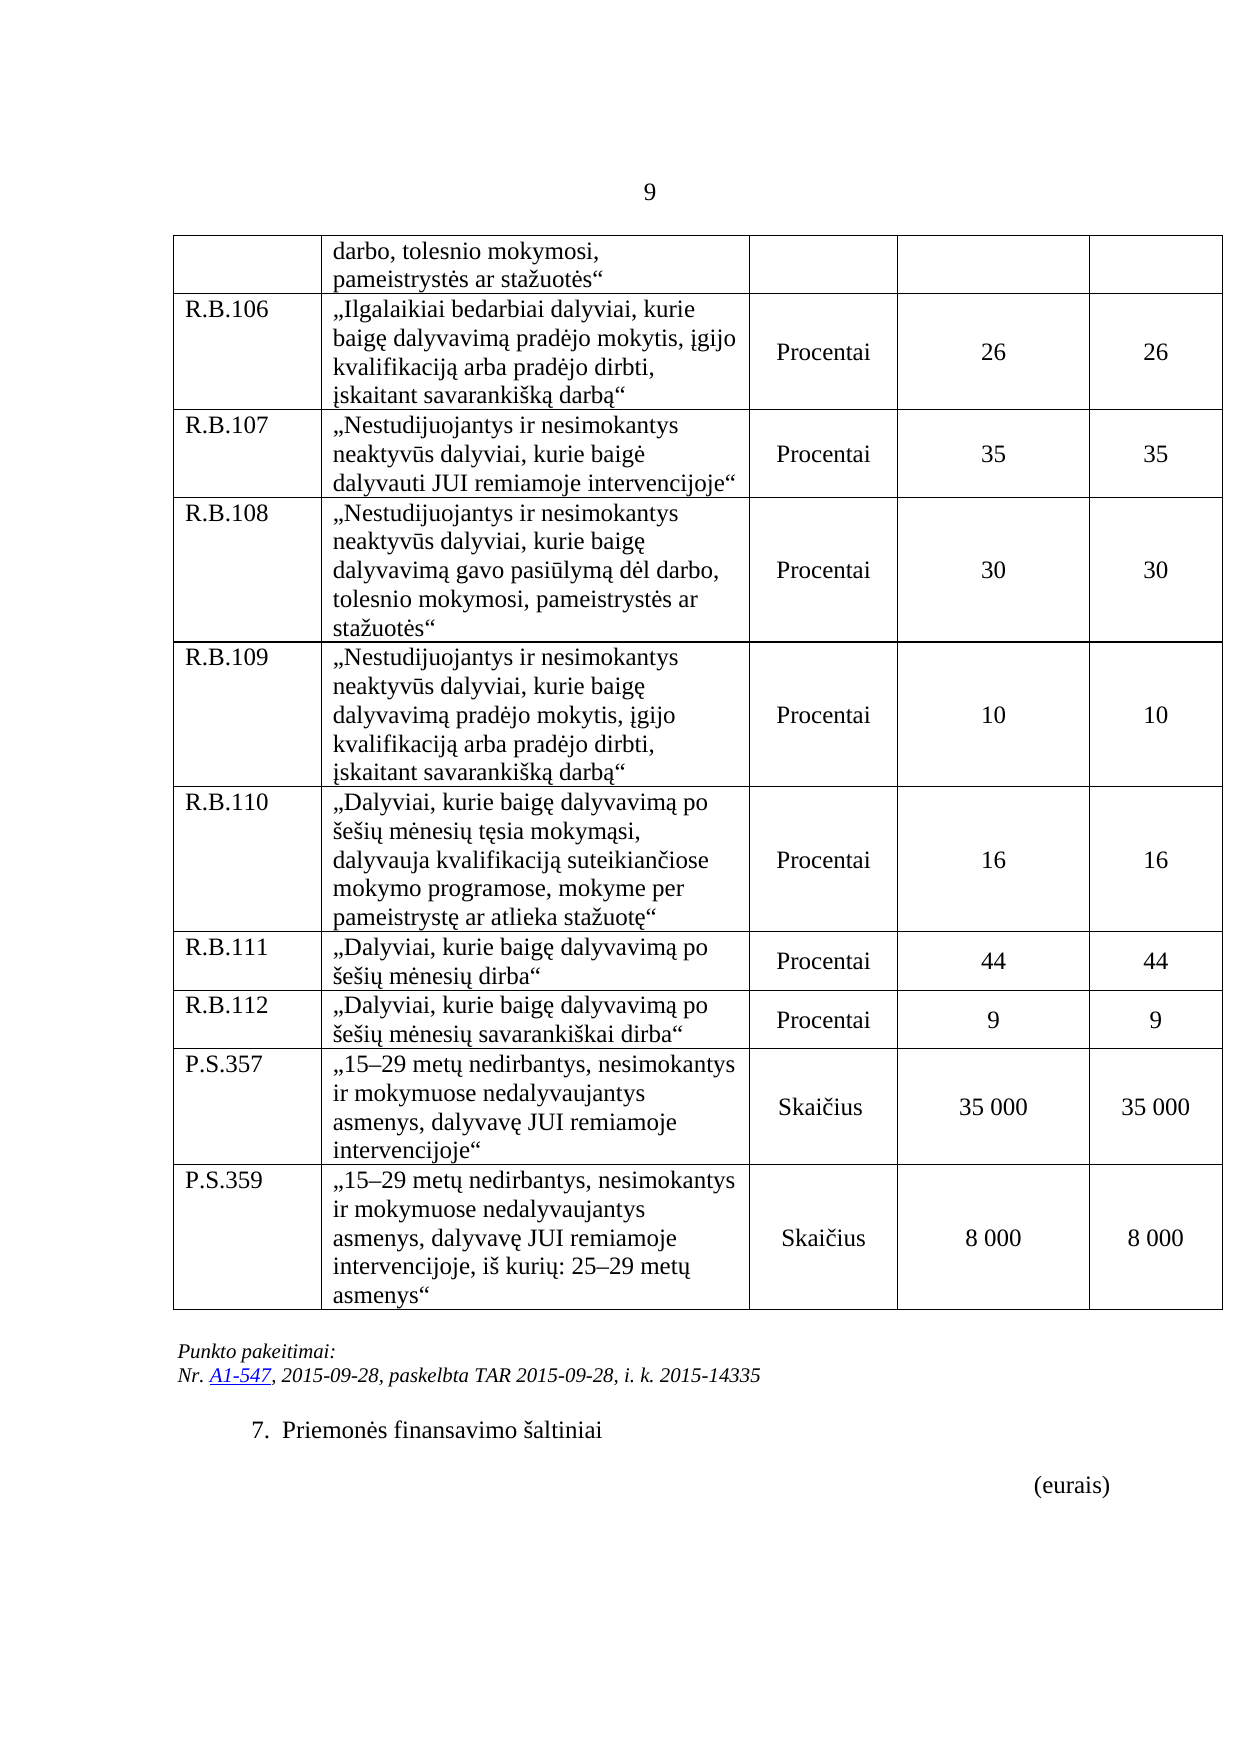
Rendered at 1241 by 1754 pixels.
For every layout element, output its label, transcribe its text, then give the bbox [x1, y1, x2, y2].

table_cell 9 [898, 991, 1089, 1048]
table_cell R.B.106 [174, 294, 321, 409]
table_cell Procentai [750, 787, 897, 931]
text (eurais) [177, 1470, 1122, 1499]
table_cell R.B.110 [174, 787, 321, 931]
table_cell 35 [898, 410, 1089, 497]
table_cell „Nestudijuojantys ir nesimokantys neaktyvūs dalyviai, kurie baigę dalyvavimą gavo pasiūlymą dėl darbo, tolesnio mokymosi, pameistrystės ar stažuotės“ [322, 498, 749, 641]
table_cell Procentai [750, 410, 897, 497]
table_cell 26 [898, 294, 1089, 409]
table_cell 16 [1090, 787, 1222, 931]
table_cell R.B.109 [174, 643, 321, 786]
table_cell Skaičius [750, 1049, 897, 1164]
table_cell [1090, 236, 1222, 293]
table_cell [898, 236, 1089, 293]
text Punkto pakeitimai: [177, 1339, 1122, 1363]
table_cell „Nestudijuojantys ir nesimokantys neaktyvūs dalyviai, kurie baigę dalyvavimą pradėjo mokytis, įgijo kvalifikaciją arba pradėjo dirbti, įskaitant savarankišką darbą“ [322, 643, 749, 786]
table_cell „Dalyviai, kurie baigę dalyvavimą po šešių mėnesių dirba“ [322, 932, 749, 989]
table_cell „15–29 metų nedirbantys, nesimokantys ir mokymuose nedalyvaujantys asmenys, dalyvavę JUI remiamoje intervencijoje, iš kurių: 25–29 metų asmenys“ [322, 1165, 749, 1309]
table_cell 10 [898, 643, 1089, 786]
table_cell „15–29 metų nedirbantys, nesimokantys ir mokymuose nedalyvaujantys asmenys, dalyvavę JUI remiamoje intervencijoje“ [322, 1049, 749, 1164]
table_cell 35 [1090, 410, 1222, 497]
table_cell R.B.112 [174, 991, 321, 1048]
table_cell 8 000 [898, 1165, 1089, 1309]
table_cell „Dalyviai, kurie baigę dalyvavimą po šešių mėnesių savarankiškai dirba“ [322, 991, 749, 1048]
table_cell 16 [898, 787, 1089, 931]
table_cell 30 [1090, 498, 1222, 641]
table_cell 10 [1090, 643, 1222, 786]
table_cell Procentai [750, 294, 897, 409]
table_cell „Dalyviai, kurie baigę dalyvavimą po šešių mėnesių tęsia mokymąsi, dalyvauja kvalifikaciją suteikiančiose mokymo programose, mokyme per pameistrystę ar atlieka stažuotę“ [322, 787, 749, 931]
table_cell R.B.111 [174, 932, 321, 989]
text 7. Priemonės finansavimo šaltiniai [251, 1416, 1122, 1444]
table_cell 35 000 [1090, 1049, 1222, 1164]
text Nr. A1-547, 2015-09-28, paskelbta TAR 2015-09-28, i. k. 2015-14335 [177, 1363, 1122, 1387]
table_cell Skaičius [750, 1165, 897, 1309]
table_cell 44 [1090, 932, 1222, 989]
table_cell 44 [898, 932, 1089, 989]
table_cell Procentai [750, 991, 897, 1048]
table_cell 35 000 [898, 1049, 1089, 1164]
table_cell 8 000 [1090, 1165, 1222, 1309]
table_cell [750, 236, 897, 293]
table_cell Procentai [750, 932, 897, 989]
table_cell „Ilgalaikiai bedarbiai dalyviai, kurie baigę dalyvavimą pradėjo mokytis, įgijo kvalifikaciją arba pradėjo dirbti, įskaitant savarankišką darbą“ [322, 294, 749, 409]
table_cell R.B.108 [174, 498, 321, 641]
table_cell „Nestudijuojantys ir nesimokantys neaktyvūs dalyviai, kurie baigė dalyvauti JUI remiamoje intervencijoje“ [322, 410, 749, 497]
table_cell [174, 236, 321, 293]
table_cell 26 [1090, 294, 1222, 409]
table_cell Procentai [750, 498, 897, 641]
table_cell P.S.359 [174, 1165, 321, 1309]
table_cell R.B.107 [174, 410, 321, 497]
table_cell darbo, tolesnio mokymosi, pameistrystės ar stažuotės“ [322, 236, 749, 293]
table_cell Procentai [750, 643, 897, 786]
table_cell P.S.357 [174, 1049, 321, 1164]
table_cell 30 [898, 498, 1089, 641]
table_cell 9 [1090, 991, 1222, 1048]
